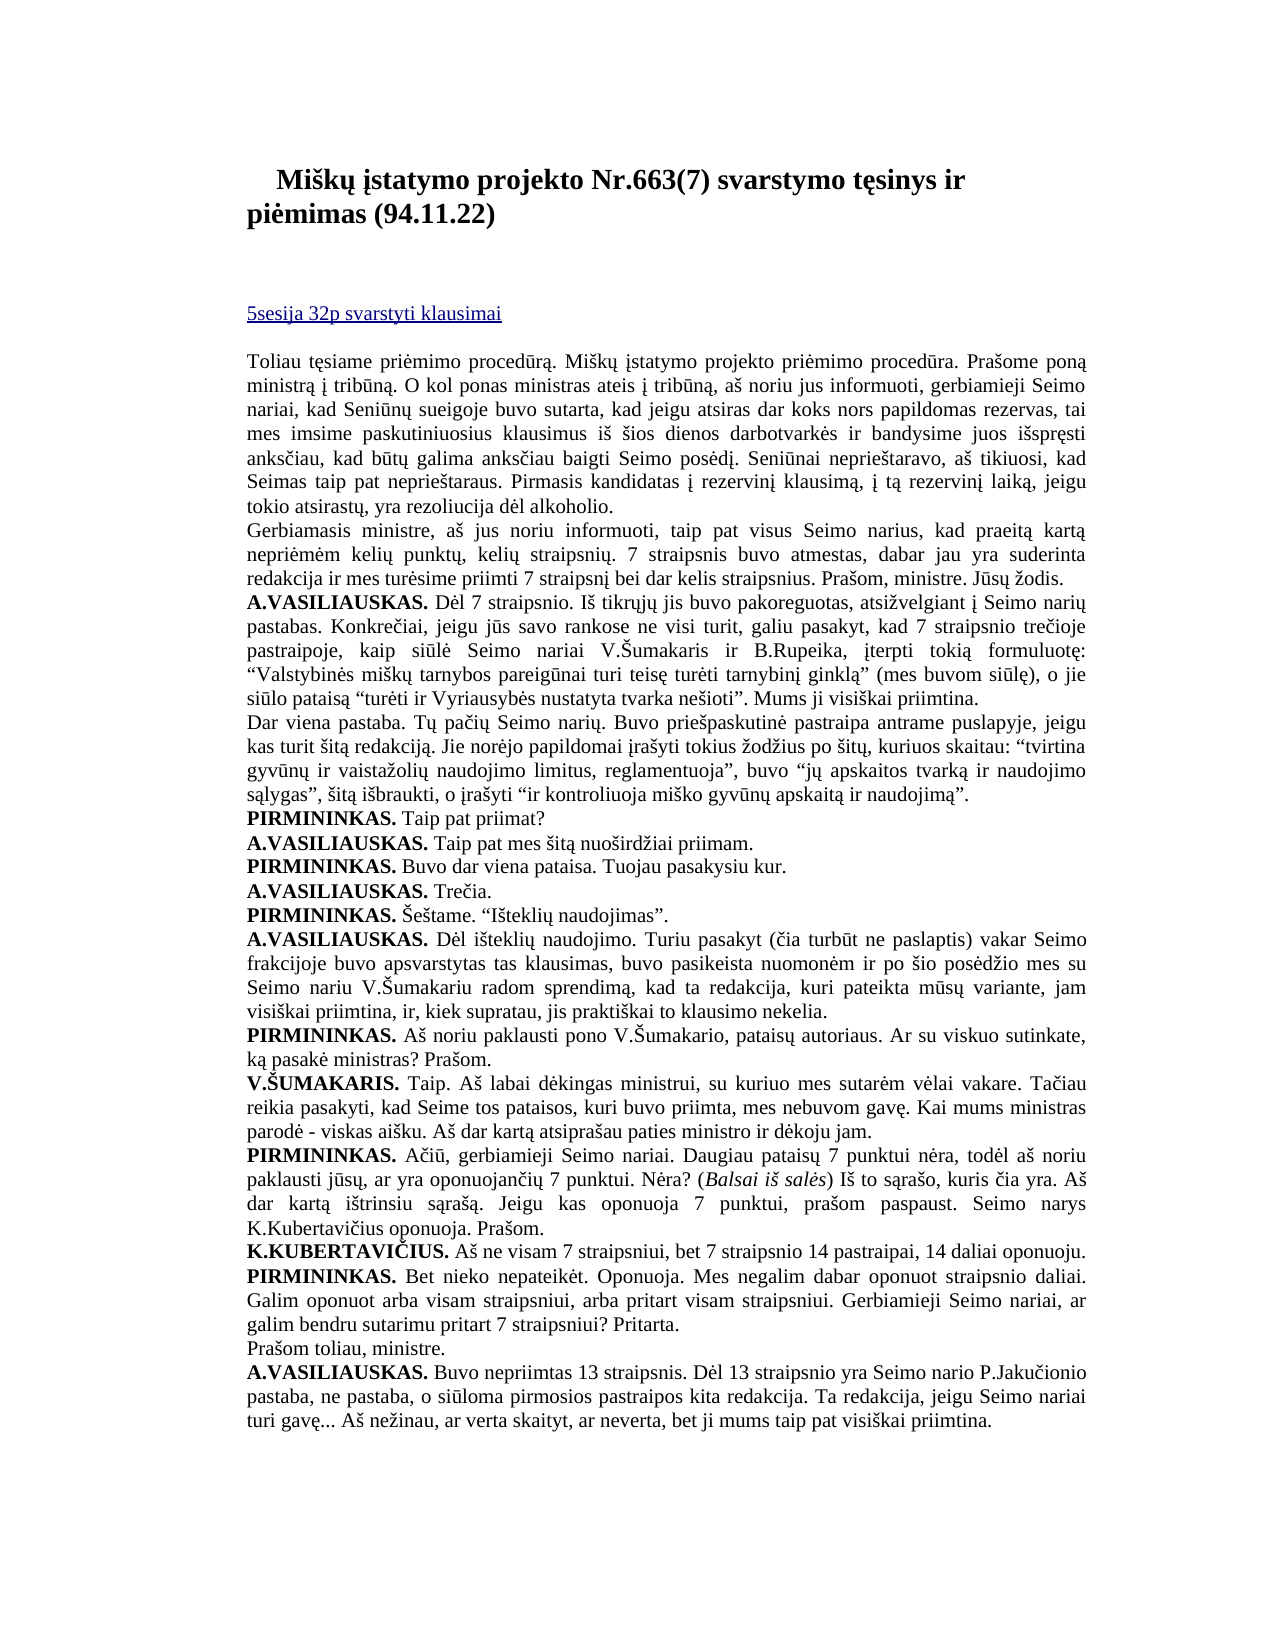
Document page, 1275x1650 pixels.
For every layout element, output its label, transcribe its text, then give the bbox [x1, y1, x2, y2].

text PIRMININKAS. Buvo dar viena pataisa. Tuojau pasakysiu kur. [247, 854, 1087, 878]
text A.VASILIAUSKAS. Buvo nepriimtas 13 straipsnis. Dėl 13 straipsnio yra Seimo nario P.Jakučionio pastaba, ne pastaba, o siūloma pirmosios pastraipos kita redakcija. Ta redakcija, jeigu Seimo nariai turi gavę... Aš nežinau, ar verta skaityt, ar neverta, bet ji mums taip pat visiškai priimtina. [247, 1360, 1087, 1432]
text V.ŠUMAKARIS. Taip. Aš labai dėkingas ministrui, su kuriuo mes sutarėm vėlai vakare. Tačiau reikia pasakyti, kad Seime tos pataisos, kuri buvo priimta, mes nebuvom gavę. Kai mums ministras parodė - viskas aišku. Aš dar kartą atsiprašau paties ministro ir dėkoju jam. [247, 1071, 1087, 1143]
text PIRMININKAS. Aš noriu paklausti pono V.Šumakario, pataisų autoriaus. Ar su viskuo sutinkate, ką pasakė ministras? Prašom. [247, 1023, 1087, 1071]
text Dar viena pastaba. Tų pačių Seimo narių. Buvo priešpaskutinė pastraipa antrame puslapyje, jeigu kas turit šitą redakciją. Jie norėjo papildomai įrašyti tokius žodžius po šitų, kuriuos skaitau: “tvirtina gyvūnų ir vaistažolių naudojimo limitus, reglamentuoja”, buvo “jų apskaitos tvarką ir naudojimo sąlygas”, šitą išbraukti, o įrašyti “ir kontroliuoja miško gyvūnų apskaitą ir naudojimą”. [247, 710, 1087, 806]
text Prašom toliau, ministre. [247, 1336, 1087, 1360]
text PIRMININKAS. Šeštame. “Išteklių naudojimas”. [247, 903, 1087, 927]
text PIRMININKAS. Bet nieko nepateikėt. Oponuoja. Mes negalim dabar oponuot straipsnio daliai. Galim oponuot arba visam straipsniui, arba pritart visam straipsniui. Gerbiamieji Seimo nariai, ar galim bendru sutarimu pritart 7 straipsniui? Pritarta. [247, 1263, 1087, 1336]
text A.VASILIAUSKAS. Dėl 7 straipsnio. Iš tikrųjų jis buvo pakoreguotas, atsižvelgiant į Seimo narių pastabas. Konkrečiai, jeigu jūs savo rankose ne visi turit, galiu pasakyt, kad 7 straipsnio trečioje pastraipoje, kaip siūlė Seimo nariai V.Šumakaris ir B.Rupeika, įterpti tokią formuluotę: “Valstybinės miškų tarnybos pareigūnai turi teisę turėti tarnybinį ginklą” (mes buvom siūlę), o jie siūlo pataisą “turėti ir Vyriausybės nustatyta tvarka nešioti”. Mums ji visiškai priimtina. [247, 590, 1087, 710]
text PIRMININKAS. Ačiū, gerbiamieji Seimo nariai. Daugiau pataisų 7 punktui nėra, todėl aš noriu paklausti jūsų, ar yra oponuojančių 7 punktui. Nėra? (Balsai iš salės) Iš to sąrašo, kuris čia yra. Aš dar kartą ištrinsiu sąrašą. Jeigu kas oponuoja 7 punktui, prašom paspaust. Seimo narys K.Kubertavičius oponuoja. Prašom. [247, 1143, 1087, 1239]
text A.VASILIAUSKAS. Dėl išteklių naudojimo. Turiu pasakyt (čia turbūt ne paslaptis) vakar Seimo frakcijoje buvo apsvarstytas tas klausimas, buvo pasikeista nuomonėm ir po šio posėdžio mes su Seimo nariu V.Šumakariu radom sprendimą, kad ta redakcija, kuri pateikta mūsų variante, jam visiškai priimtina, ir, kiek supratau, jis praktiškai to klausimo nekelia. [247, 927, 1087, 1023]
text K.KUBERTAVIČIUS. Aš ne visam 7 straipsniui, bet 7 straipsnio 14 pastraipai, 14 daliai oponuoju. [247, 1239, 1087, 1263]
text Gerbiamasis ministre, aš jus noriu informuoti, taip pat visus Seimo narius, kad praeitą kartą nepriėmėm kelių punktų, kelių straipsnių. 7 straipsnis buvo atmestas, dabar jau yra suderinta redakcija ir mes turėsime priimti 7 straipsnį bei dar kelis straipsnius. Prašom, ministre. Jūsų žodis. [247, 518, 1087, 590]
text PIRMININKAS. Taip pat priimat? [247, 806, 1087, 830]
text Toliau tęsiame priėmimo procedūrą. Miškų įstatymo projekto priėmimo procedūra. Prašome poną ministrą į tribūną. O kol ponas ministras ateis į tribūną, aš noriu jus informuoti, gerbiamieji Seimo nariai, kad Seniūnų sueigoje buvo sutarta, kad jeigu atsiras dar koks nors papildomas rezervas, tai mes imsime paskutiniuosius klausimus iš šios dienos darbotvarkės ir bandysime juos išspręsti anksčiau, kad būtų galima anksčiau baigti Seimo posėdį. Seniūnai neprieštaravo, aš tikiuosi, kad Seimas taip pat neprieštaraus. Pirmasis kandidatas į rezervinį klausimą, į tą rezervinį laiką, jeigu tokio atsirastų, yra rezoliucija dėl alkoholio. [247, 349, 1087, 518]
text 5sesija 32p svarstyti klausimai [247, 301, 1087, 325]
text A.VASILIAUSKAS. Trečia. [247, 878, 1087, 903]
text Miškų įstatymo projekto Nr.663(7) svarstymo tęsinys ir piėmimas (94.11.22) [247, 162, 1087, 229]
text A.VASILIAUSKAS. Taip pat mes šitą nuoširdžiai priimam. [247, 830, 1087, 854]
